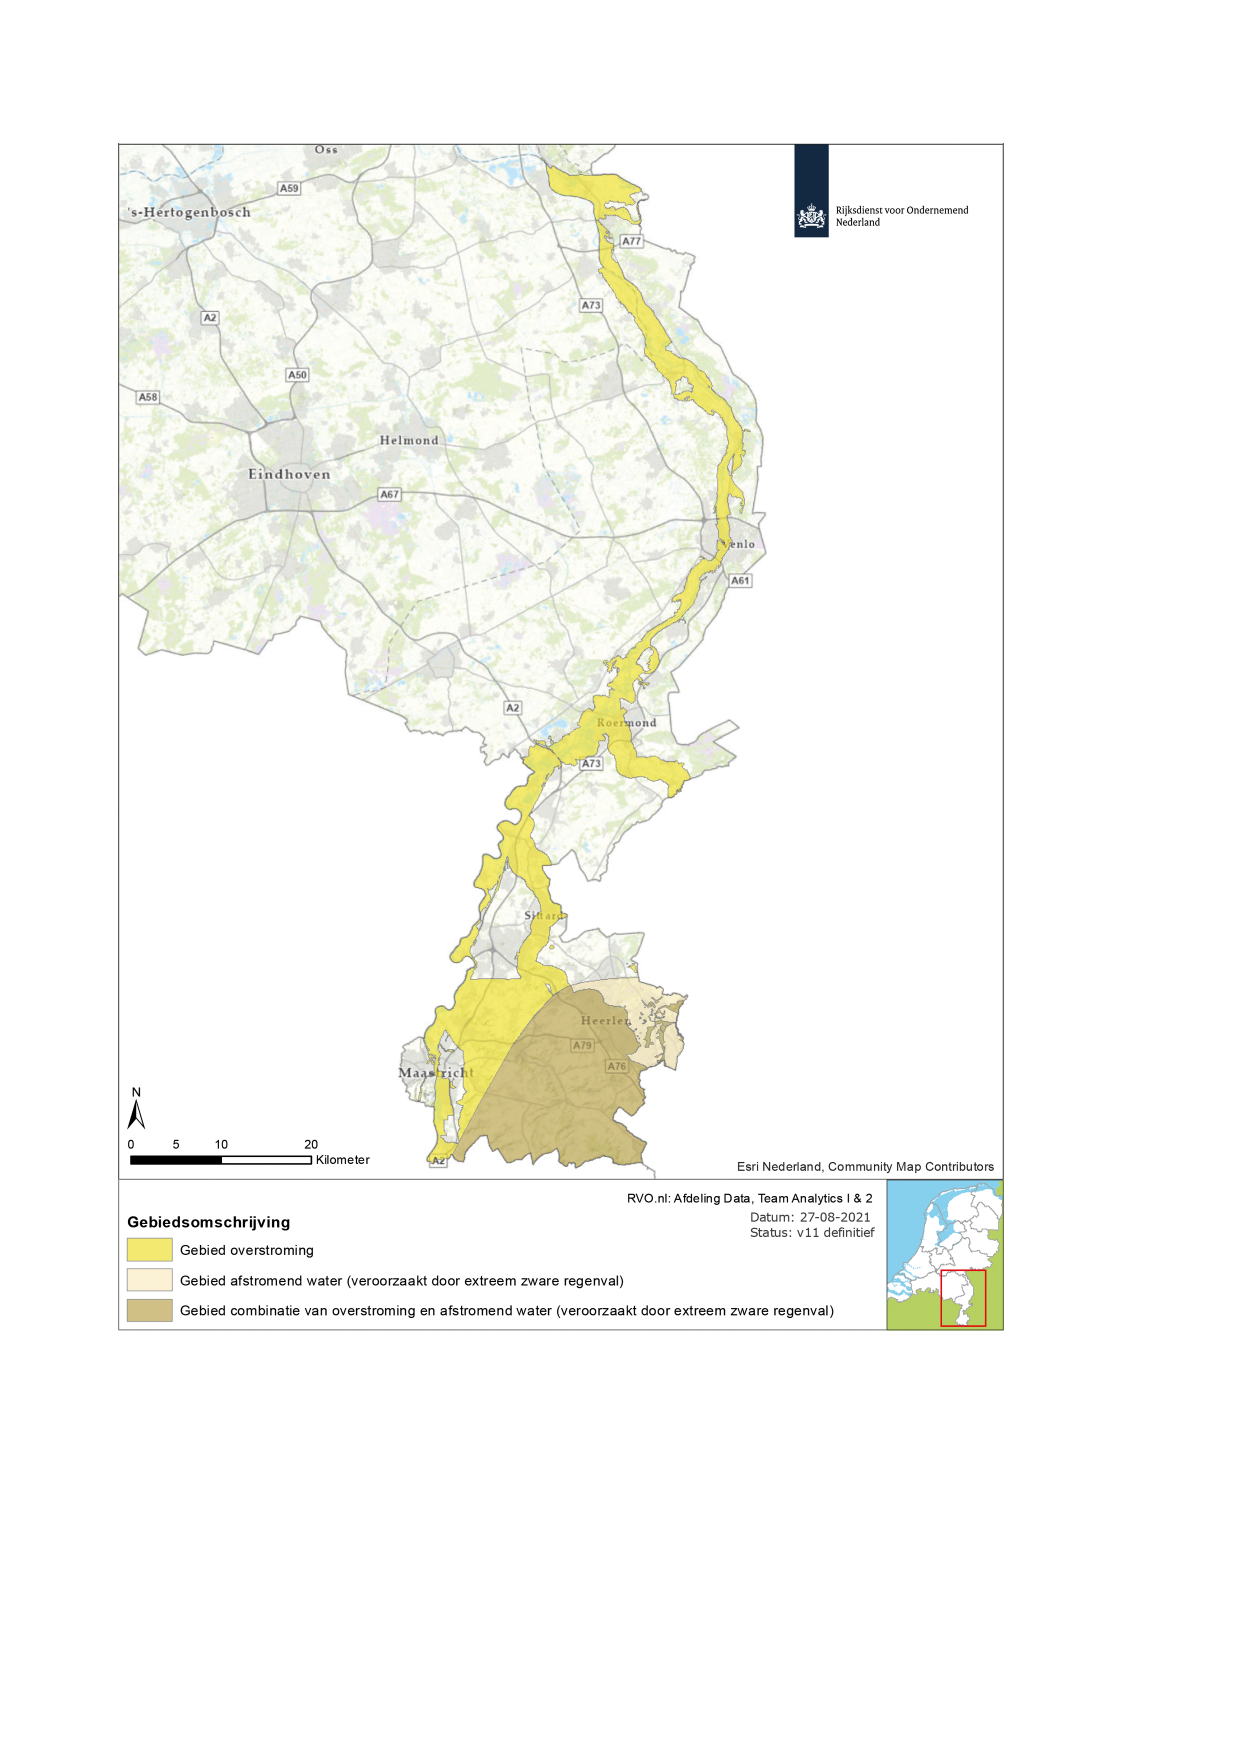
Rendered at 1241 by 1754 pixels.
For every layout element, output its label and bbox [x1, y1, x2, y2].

picture [118, 143, 1004, 1331]
